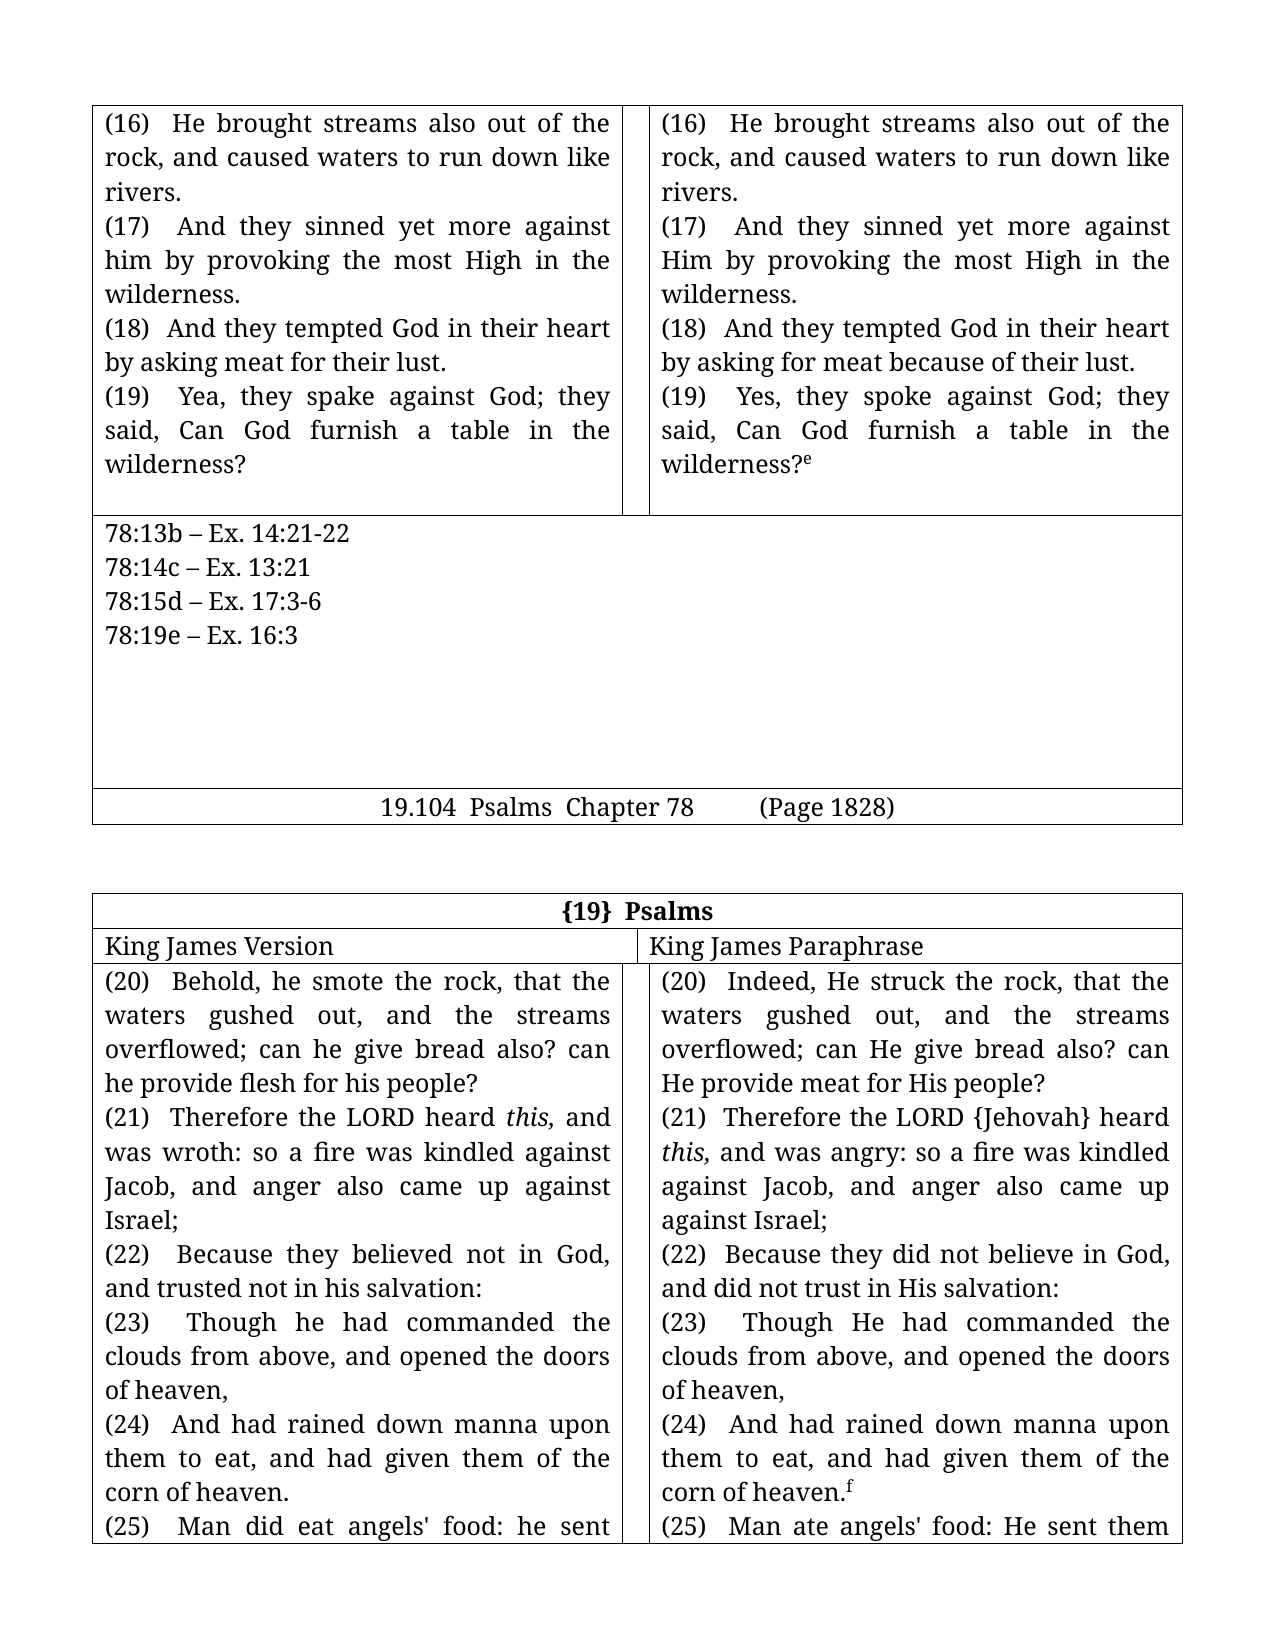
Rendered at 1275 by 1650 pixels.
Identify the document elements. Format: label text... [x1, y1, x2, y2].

table_header {19} Psalms [93, 894, 1182, 928]
table_cell [623, 964, 649, 1543]
table_cell (20) Indeed, He struck the rock, that the waters gushed out, and the streams overflowed; can He give bread also? can He provide meat for His people? (21) Therefore the LORD {Jehovah} heard this, and was angry: so a fire was kindled against Jacob, and anger also came up against Israel; (22) Because they did not believe in God, and did not trust in His salvation: (23) Though He had commanded the clouds from above, and opened the doors of heaven, (24) And had rained down manna upon them to eat, and had given them of the corn of heaven.f (25) Man ate angels' food: He sent them [650, 964, 1182, 1543]
table_cell 19.104 Psalms Chapter 78 (Page 1828) [93, 789, 1182, 823]
table_cell (16) He brought streams also out of the rock, and caused waters to run down like rivers. (17) And they sinned yet more against Him by provoking the most High in the wilderness. (18) And they tempted God in their heart by asking for meat because of their lust. (19) Yes, they spoke against God; they said, Can God furnish a table in the wilderness?e [650, 106, 1182, 515]
table_cell King James Paraphrase [638, 929, 1182, 963]
table_cell 78:13b – Ex. 14:21-22 78:14c – Ex. 13:21 78:15d – Ex. 17:3-6 78:19e – Ex. 16:3 [93, 516, 1182, 788]
table_cell (20) Behold, he smote the rock, that the waters gushed out, and the streams overflowed; can he give bread also? can he provide flesh for his people? (21) Therefore the LORD heard this, and was wroth: so a fire was kindled against Jacob, and anger also came up against Israel; (22) Because they believed not in God, and trusted not in his salvation: (23) Though he had commanded the clouds from above, and opened the doors of heaven, (24) And had rained down manna upon them to eat, and had given them of the corn of heaven. (25) Man did eat angels' food: he sent [93, 964, 622, 1543]
table_cell (16) He brought streams also out of the rock, and caused waters to run down like rivers. (17) And they sinned yet more against him by provoking the most High in the wilderness. (18) And they tempted God in their heart by asking meat for their lust. (19) Yea, they spake against God; they said, Can God furnish a table in the wilderness? [93, 106, 622, 515]
table_cell King James Version [93, 929, 637, 963]
table_cell [623, 106, 649, 515]
